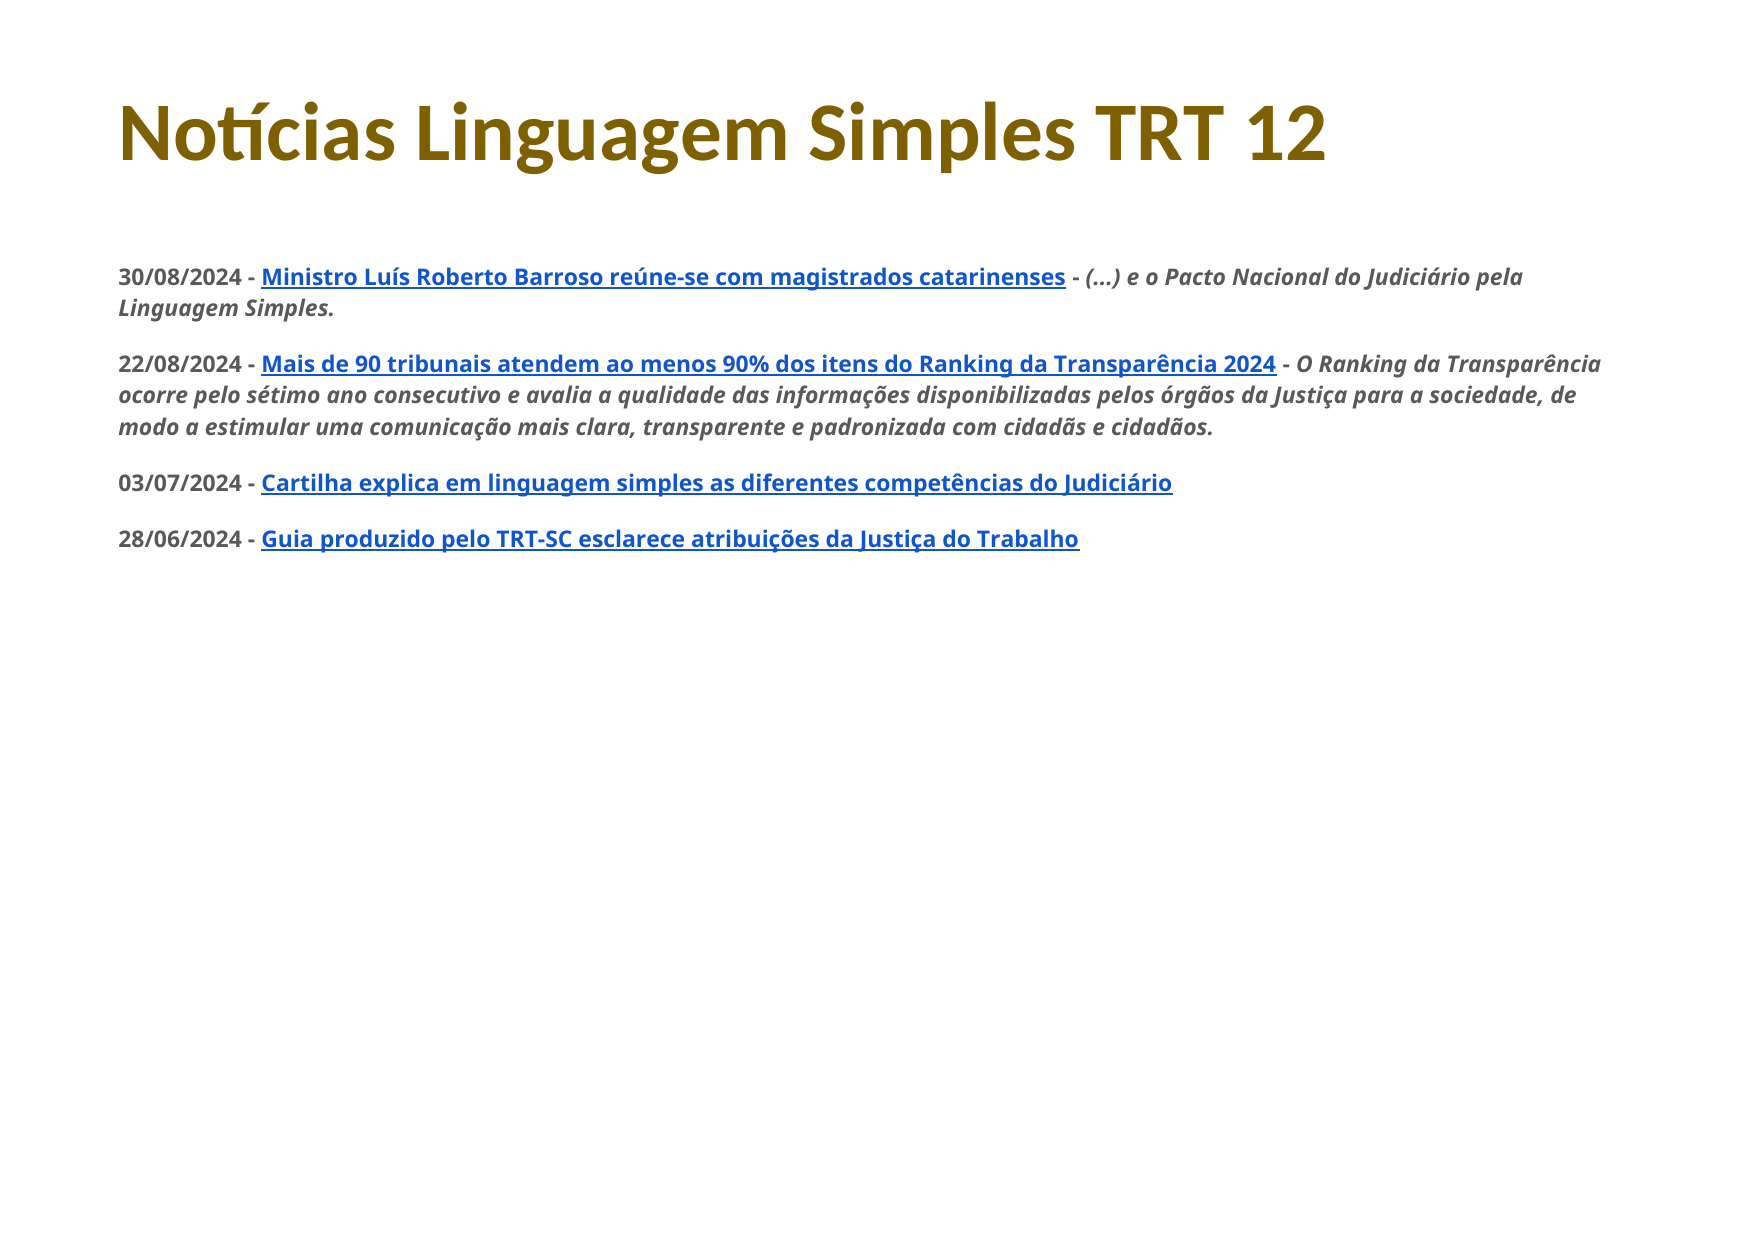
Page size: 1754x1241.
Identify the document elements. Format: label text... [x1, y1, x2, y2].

text 22/08/2024 - Mais de 90 tribunais atendem ao menos 90% dos itens do Ranking da Transparência 2024 - O Ranking da Transparência ocorre pelo sétimo ano consecutivo e avalia a qualidade das informações disponibilizadas pelos órgãos da Justiça para a sociedade, de modo a estimular uma comunicação mais clara, transparente e padronizada com cidadãs e cidadãos. [118, 348, 1636, 442]
text 28/06/2024 - Guia produzido pelo TRT-SC esclarece atribuições da Justiça do Trabalho [118, 523, 1636, 554]
text Notícias Linguagem Simples TRT 12 [118, 79, 1636, 181]
text 03/07/2024 - Cartilha explica em linguagem simples as diferentes competências do Judiciário [118, 467, 1636, 498]
text 30/08/2024 - Ministro Luís Roberto Barroso reúne-se com magistrados catarinenses - (...) e o Pacto Nacional do Judiciário pela Linguagem Simples. [118, 261, 1636, 323]
